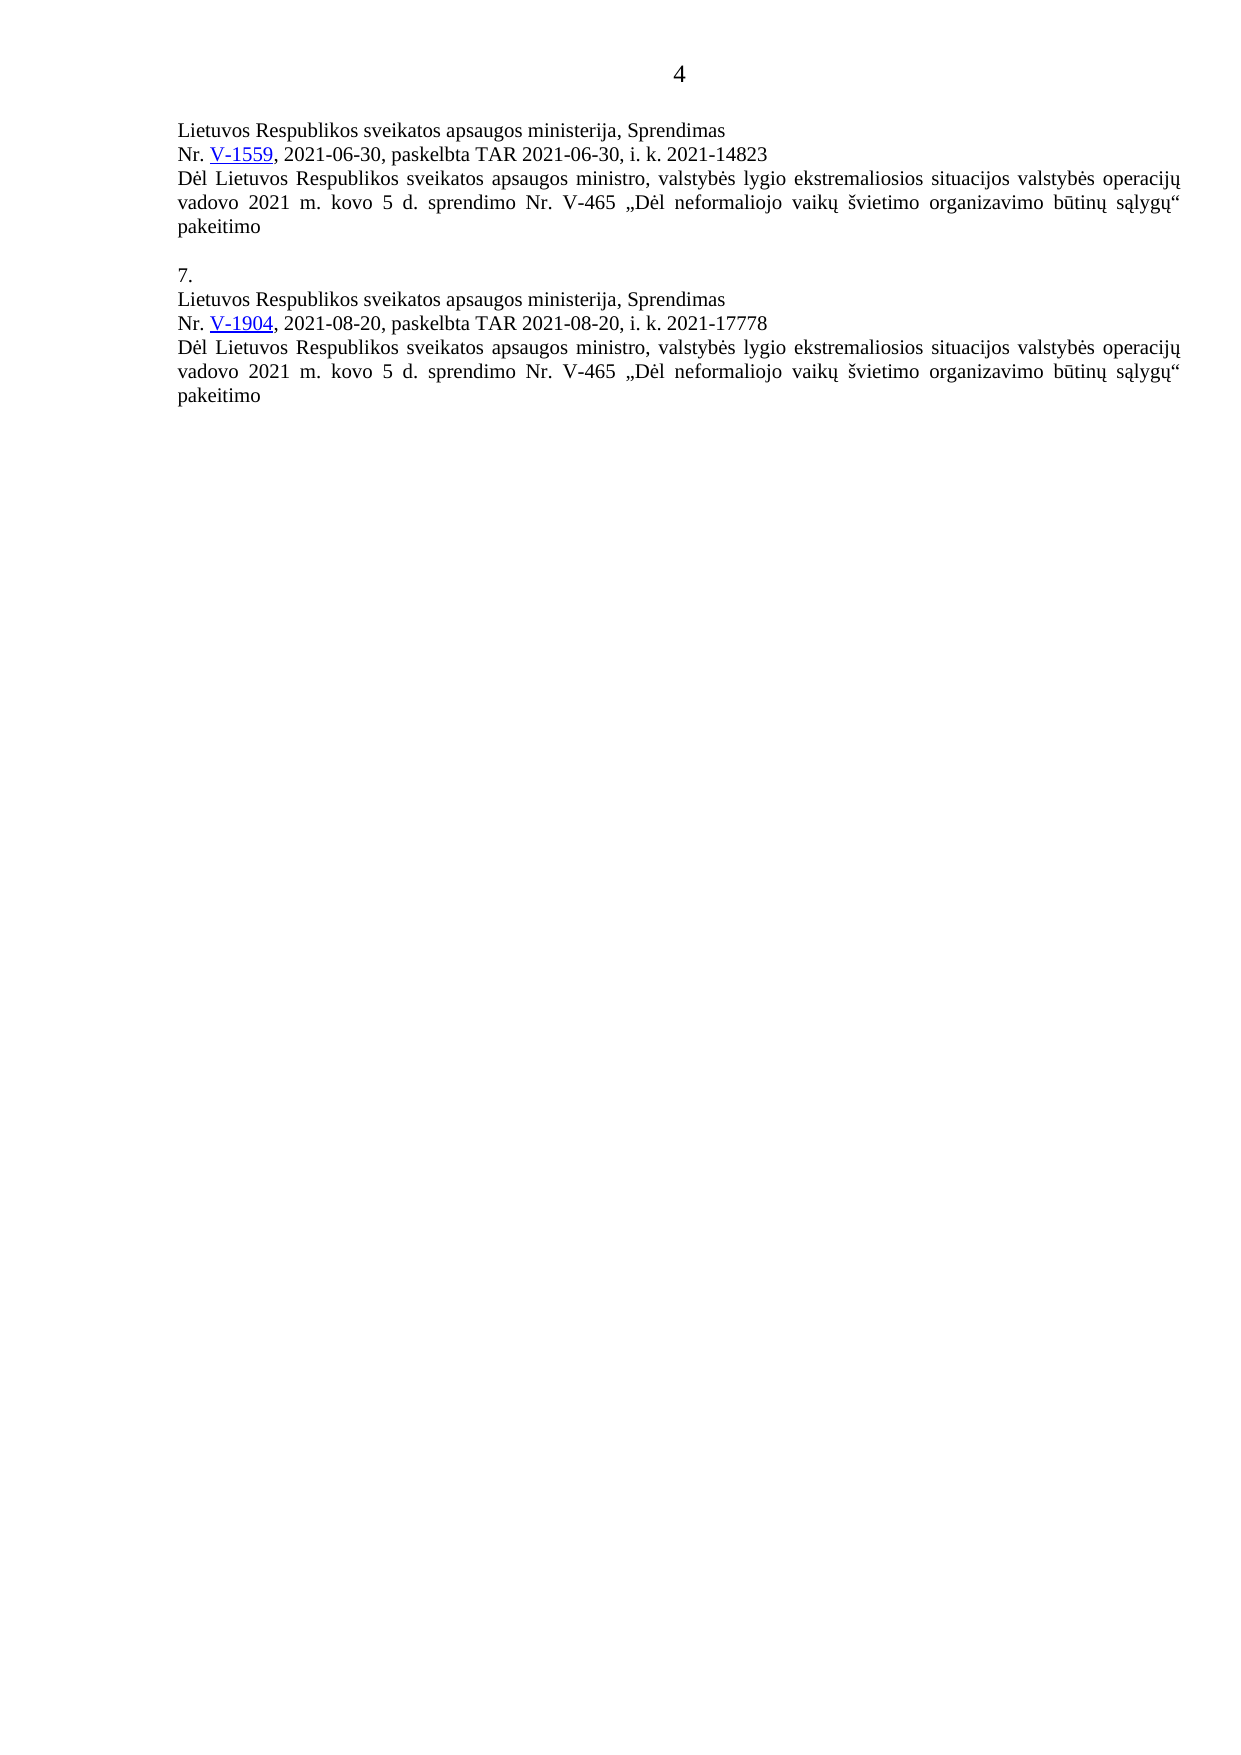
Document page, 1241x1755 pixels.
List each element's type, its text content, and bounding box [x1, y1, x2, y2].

text Nr. V-1904, 2021-08-20, paskelbta TAR 2021-08-20, i. k. 2021-17778 [177, 311, 1181, 335]
text Lietuvos Respublikos sveikatos apsaugos ministerija, Sprendimas [177, 118, 1181, 142]
text 7. [177, 262, 1181, 287]
text Dėl Lietuvos Respublikos sveikatos apsaugos ministro, valstybės lygio ekstremaliosios situacijos valstybės operacijų vadovo 2021 m. kovo 5 d. sprendimo Nr. V-465 „Dėl neformaliojo vaikų švietimo organizavimo būtinų sąlygų“ pakeitimo [177, 166, 1181, 238]
text Nr. V-1559, 2021-06-30, paskelbta TAR 2021-06-30, i. k. 2021-14823 [177, 142, 1181, 166]
text Dėl Lietuvos Respublikos sveikatos apsaugos ministro, valstybės lygio ekstremaliosios situacijos valstybės operacijų vadovo 2021 m. kovo 5 d. sprendimo Nr. V-465 „Dėl neformaliojo vaikų švietimo organizavimo būtinų sąlygų“ pakeitimo [177, 335, 1181, 407]
text Lietuvos Respublikos sveikatos apsaugos ministerija, Sprendimas [177, 287, 1181, 311]
